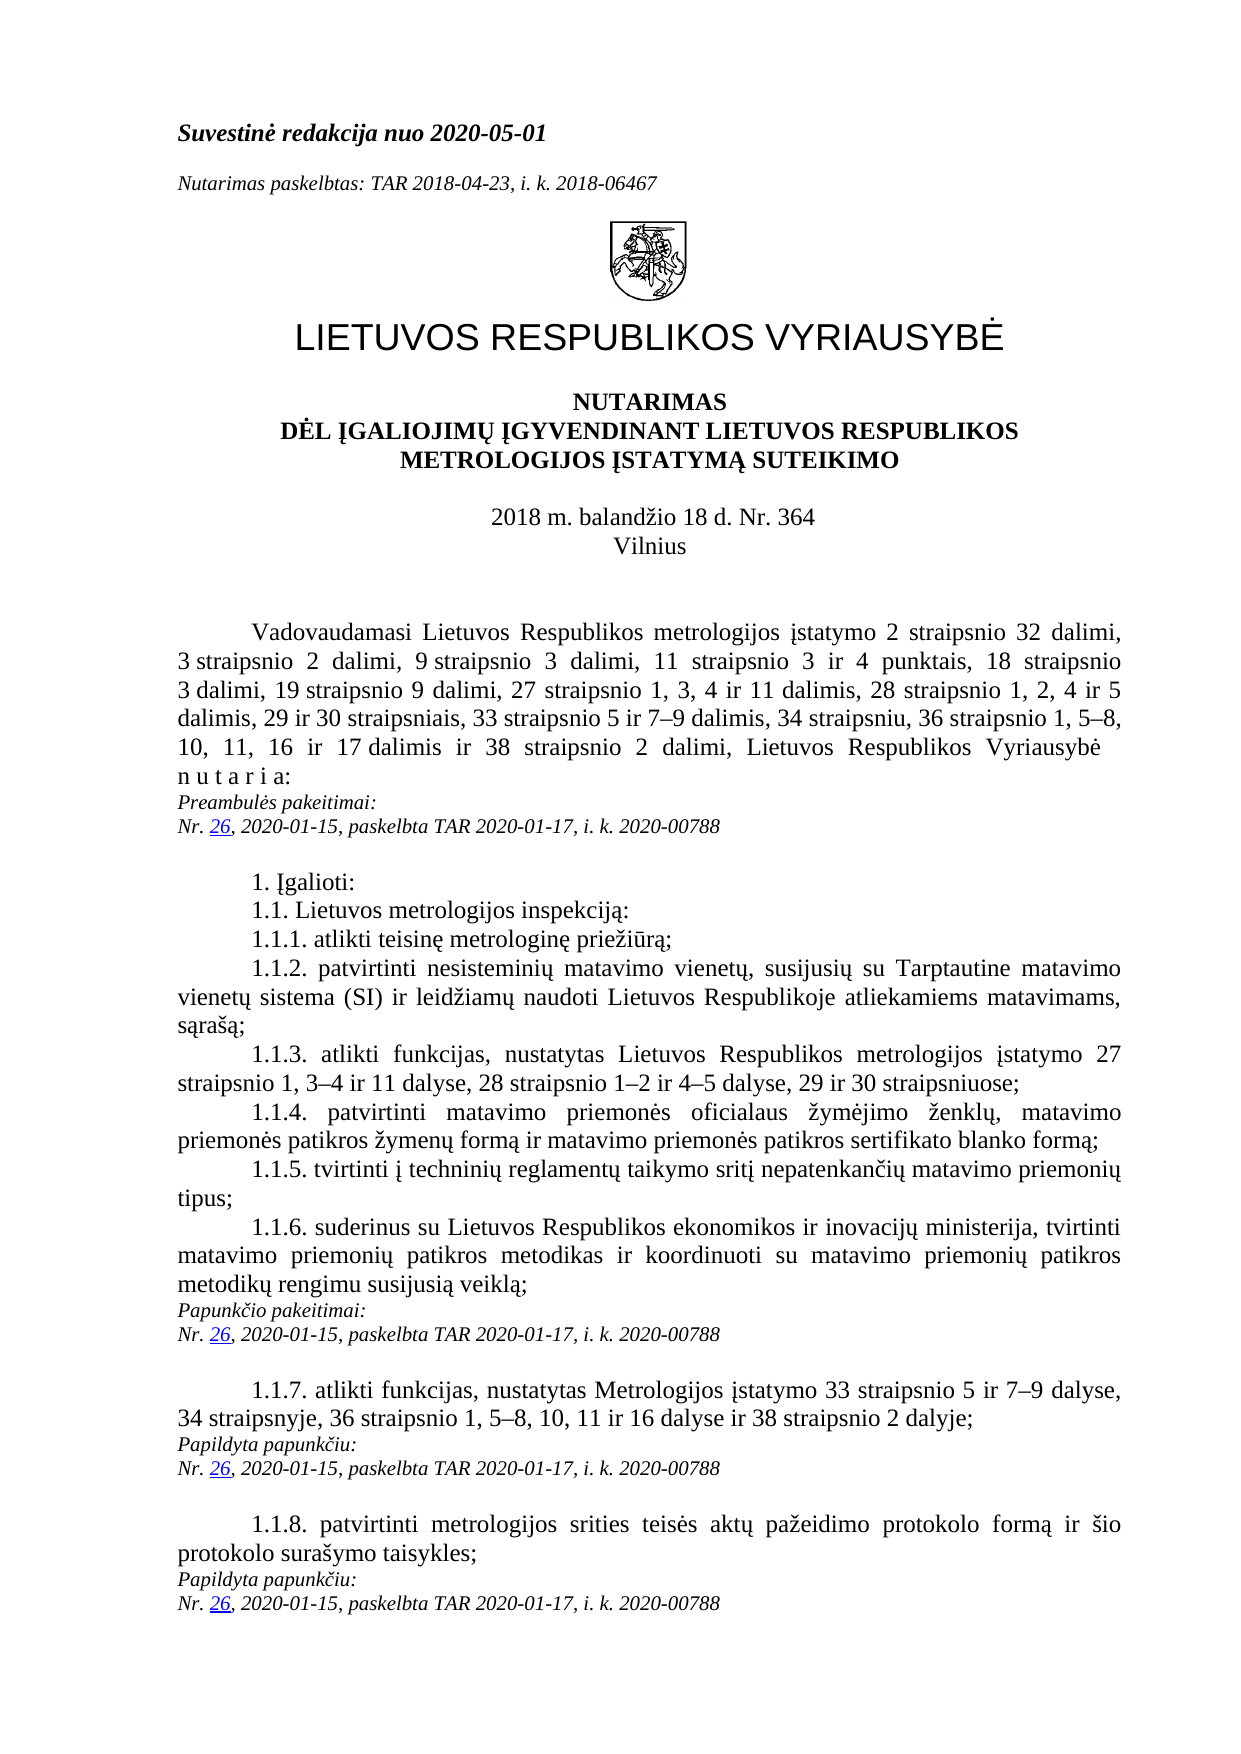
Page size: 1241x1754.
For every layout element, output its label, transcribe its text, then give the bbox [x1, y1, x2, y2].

text 1.1.8. patvirtinti metrologijos srities teisės aktų pažeidimo protokolo formą ir šio protokolo surašymo taisykles; [177, 1509, 1122, 1567]
text Vadovaudamasi Lietuvos Respublikos metrologijos įstatymo 2 straipsnio 32 dalimi, 3 straipsnio 2 dalimi, 9 straipsnio 3 dalimi, 11 straipsnio 3 ir 4 punktais, 18 straipsnio 3 dalimi, 19 straipsnio 9 dalimi, 27 straipsnio 1, 3, 4 ir 11 dalimis, 28 straipsnio 1, 2, 4 ir 5 dalimis, 29 ir 30 straipsniais, 33 straipsnio 5 ir 7–9 dalimis, 34 straipsniu, 36 straipsnio 1, 5–8, 10, 11, 16 ir 17 dalimis ir 38 straipsnio 2 dalimi, Lietuvos Respublikos Vyriausybė n u t a r i a: [177, 617, 1122, 790]
text nutarimas [177, 387, 1122, 416]
text 2018 m. balandžio 18 d. Nr. 364 [177, 502, 1122, 531]
text Nr. 26, 2020-01-15, paskelbta TAR 2020-01-17, i. k. 2020-00788 [177, 1322, 1122, 1346]
text Papunkčio pakeitimai: [177, 1298, 1122, 1322]
text 1.1.2. patvirtinti nesisteminių matavimo vienetų, susijusių su Tarptautine matavimo vienetų sistema (SI) ir leidžiamų naudoti Lietuvos Respublikoje atliekamiems matavimams, sąrašą; [177, 953, 1122, 1039]
text Vilnius [177, 531, 1122, 560]
text 1.1.5. tvirtinti į techninių reglamentų taikymo sritį nepatenkančių matavimo priemonių tipus; [177, 1154, 1122, 1212]
text 1.1.6. suderinus su Lietuvos Respublikos ekonomikos ir inovacijų ministerija, tvirtinti matavimo priemonių patikros metodikas ir koordinuoti su matavimo priemonių patikros metodikų rengimu susijusią veiklą; [177, 1212, 1122, 1298]
text 1. Įgalioti: [251, 867, 1122, 895]
text Nr. 26, 2020-01-15, paskelbta TAR 2020-01-17, i. k. 2020-00788 [177, 814, 1122, 838]
text 1.1. Lietuvos metrologijos inspekciją: [251, 895, 1122, 924]
text Nr. 26, 2020-01-15, paskelbta TAR 2020-01-17, i. k. 2020-00788 [177, 1591, 1122, 1615]
text 1.1.7. atlikti funkcijas, nustatytas Metrologijos įstatymo 33 straipsnio 5 ir 7–9 dalyse, 34 straipsnyje, 36 straipsnio 1, 5–8, 10, 11 ir 16 dalyse ir 38 straipsnio 2 dalyje; [177, 1375, 1122, 1432]
text Papildyta papunkčiu: [177, 1567, 1122, 1591]
text Suvestinė redakcija nuo 2020-05-01 [177, 118, 1122, 147]
text Preambulės pakeitimai: [177, 790, 1122, 814]
text 1.1.1. atlikti teisinę metrologinę priežiūrą; [177, 924, 1122, 953]
text Papildyta papunkčiu: [177, 1432, 1122, 1456]
text DĖL įgaliojimų įgyvendinant lietuvos respublikos metrologijos įstatymą suteikimo [177, 416, 1122, 473]
text 1.1.3. atlikti funkcijas, nustatytas Lietuvos Respublikos metrologijos įstatymo 27 straipsnio 1, 3–4 ir 11 dalyse, 28 straipsnio 1–2 ir 4–5 dalyse, 29 ir 30 straipsniuose; [177, 1039, 1122, 1097]
text Nr. 26, 2020-01-15, paskelbta TAR 2020-01-17, i. k. 2020-00788 [177, 1456, 1122, 1480]
text Lietuvos Respublikos Vyriausybė [177, 315, 1122, 358]
text Nutarimas paskelbtas: TAR 2018-04-23, i. k. 2018-06467 [177, 171, 1122, 195]
text 1.1.4. patvirtinti matavimo priemonės oficialaus žymėjimo ženklų, matavimo priemonės patikros žymenų formą ir matavimo priemonės patikros sertifikato blanko formą; [177, 1097, 1122, 1154]
